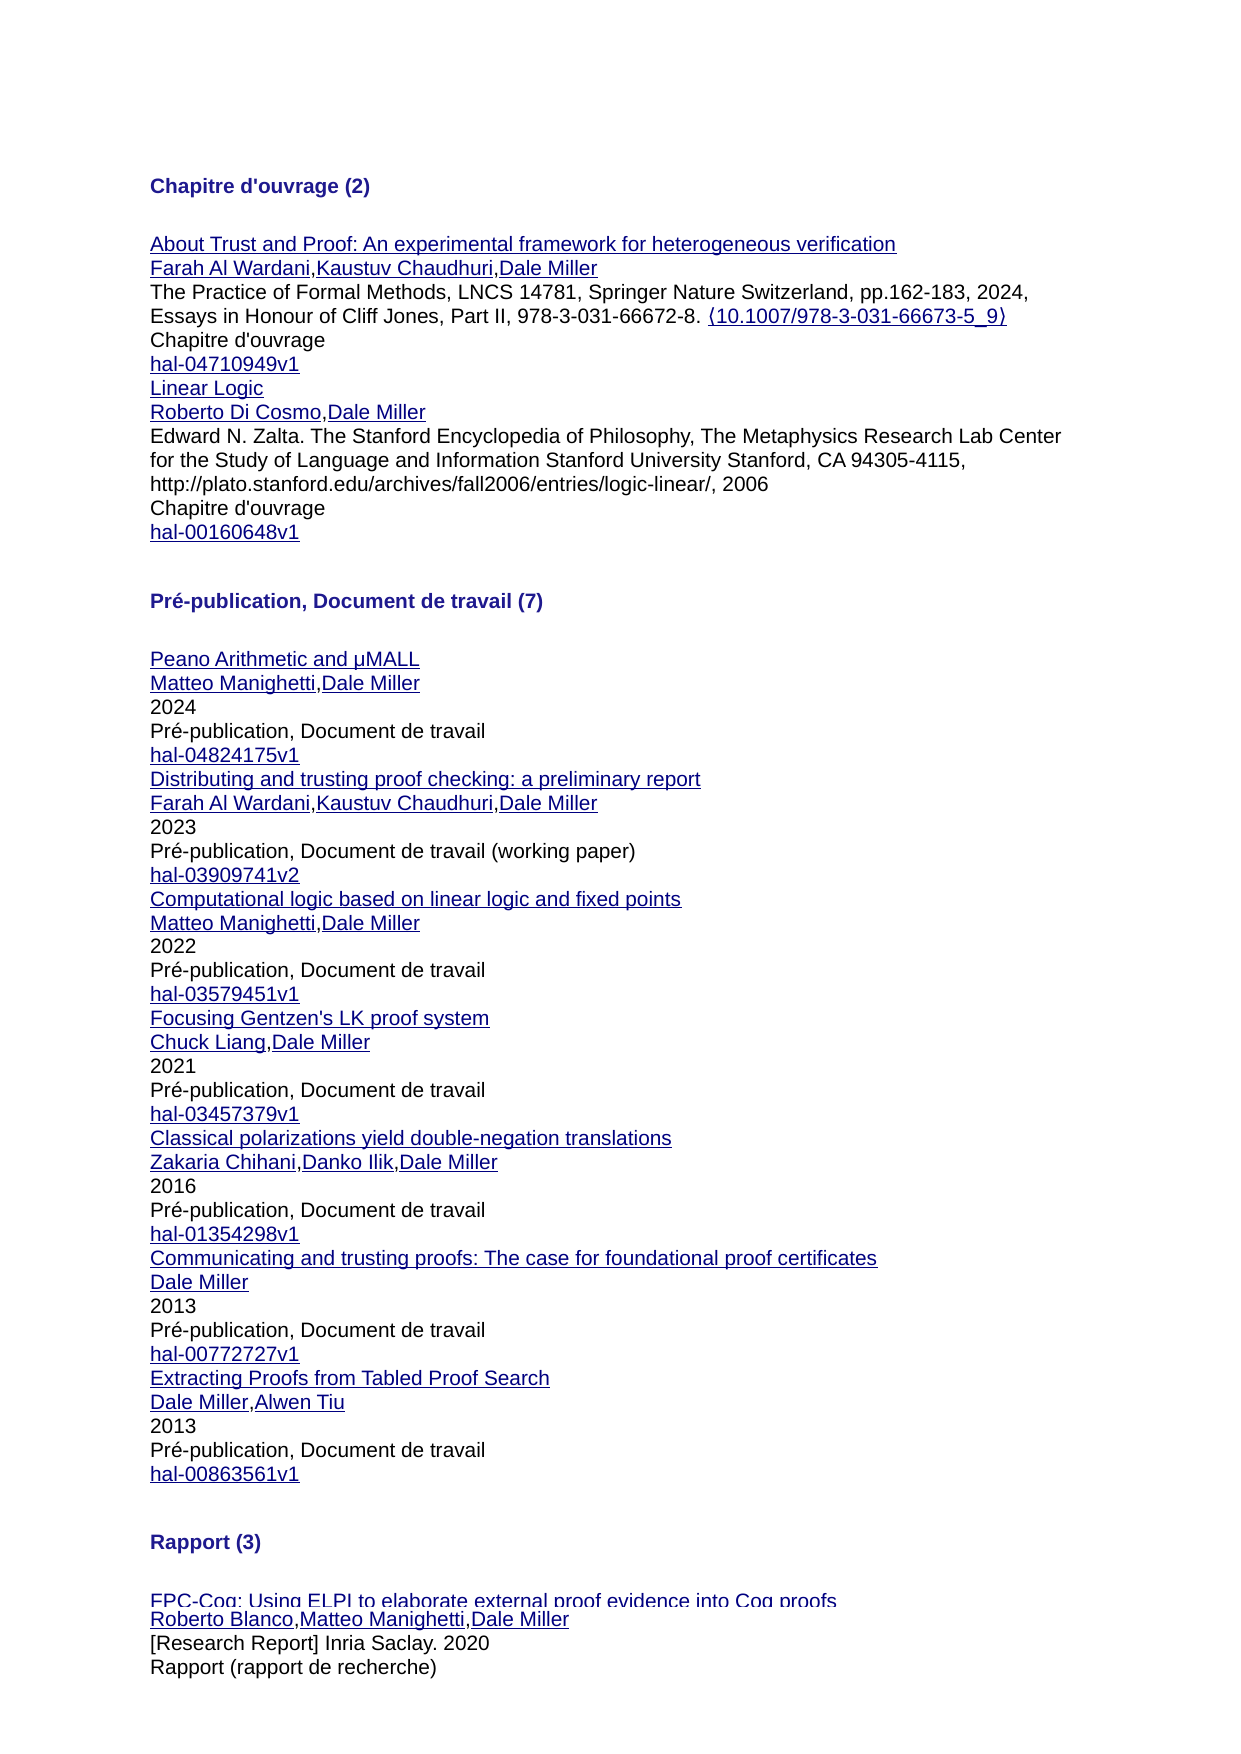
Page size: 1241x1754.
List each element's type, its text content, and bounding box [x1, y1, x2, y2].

subtitle Chapitre d'ouvrage (2) [150, 174, 1090, 198]
table_cell Focusing Gentzen's LK proof system Chuck Liang,Dale Miller 2021 Pré-publication, Document de travail hal-03457379v1 [150, 1006, 1090, 1126]
table_cell Classical polarizations yield double-negation translations Zakaria Chihani,Danko Ilik,Dale Miller 2016 Pré-publication, Document de travail hal-01354298v1 [150, 1126, 1090, 1246]
table_cell Linear Logic Roberto Di Cosmo,Dale Miller Edward N. Zalta. The Stanford Encyclopedia of Philosophy, The Metaphysics Research Lab Center for the Study of Language and Information Stanford University Stanford, CA 94305-4115, http://plato.stanford.edu/archives/fall2006/entries/logic-linear/, 2006 Chapitre d'ouvrage hal-00160648v1 [150, 376, 1090, 544]
subtitle Rapport (3) [150, 1530, 1090, 1554]
subtitle Pré-publication, Document de travail (7) [150, 588, 1090, 612]
table_header About Trust and Proof: An experimental framework for heterogeneous verification Farah Al Wardani,Kaustuv Chaudhuri,Dale Miller The Practice of Formal Methods, LNCS 14781, Springer Nature Switzerland, pp.162-183, 2024, Essays in Honour of Cliff Jones, Part II, 978-3-031-66672-8. ⟨10.1007/978-3-031-66673-5_9⟩ Chapitre d'ouvrage hal-04710949v1 [150, 232, 1090, 376]
table_header FPC-Coq: Using ELPI to elaborate external proof evidence into Coq proofs Roberto Blanco,Matteo Manighetti,Dale Miller [Research Report] Inria Saclay. 2020 Rapport (rapport de recherche) [150, 1589, 1090, 1679]
table_cell Distributing and trusting proof checking: a preliminary report Farah Al Wardani,Kaustuv Chaudhuri,Dale Miller 2023 Pré-publication, Document de travail (working paper) hal-03909741v2 [150, 767, 1090, 886]
table_cell Computational logic based on linear logic and fixed points Matteo Manighetti,Dale Miller 2022 Pré-publication, Document de travail hal-03579451v1 [150, 886, 1090, 1006]
table_header Peano Arithmetic and μMALL Matteo Manighetti,Dale Miller 2024 Pré-publication, Document de travail hal-04824175v1 [150, 647, 1090, 767]
table_cell Communicating and trusting proofs: The case for foundational proof certificates Dale Miller 2013 Pré-publication, Document de travail hal-00772727v1 [150, 1246, 1090, 1366]
table_cell Extracting Proofs from Tabled Proof Search Dale Miller,Alwen Tiu 2013 Pré-publication, Document de travail hal-00863561v1 [150, 1366, 1090, 1485]
